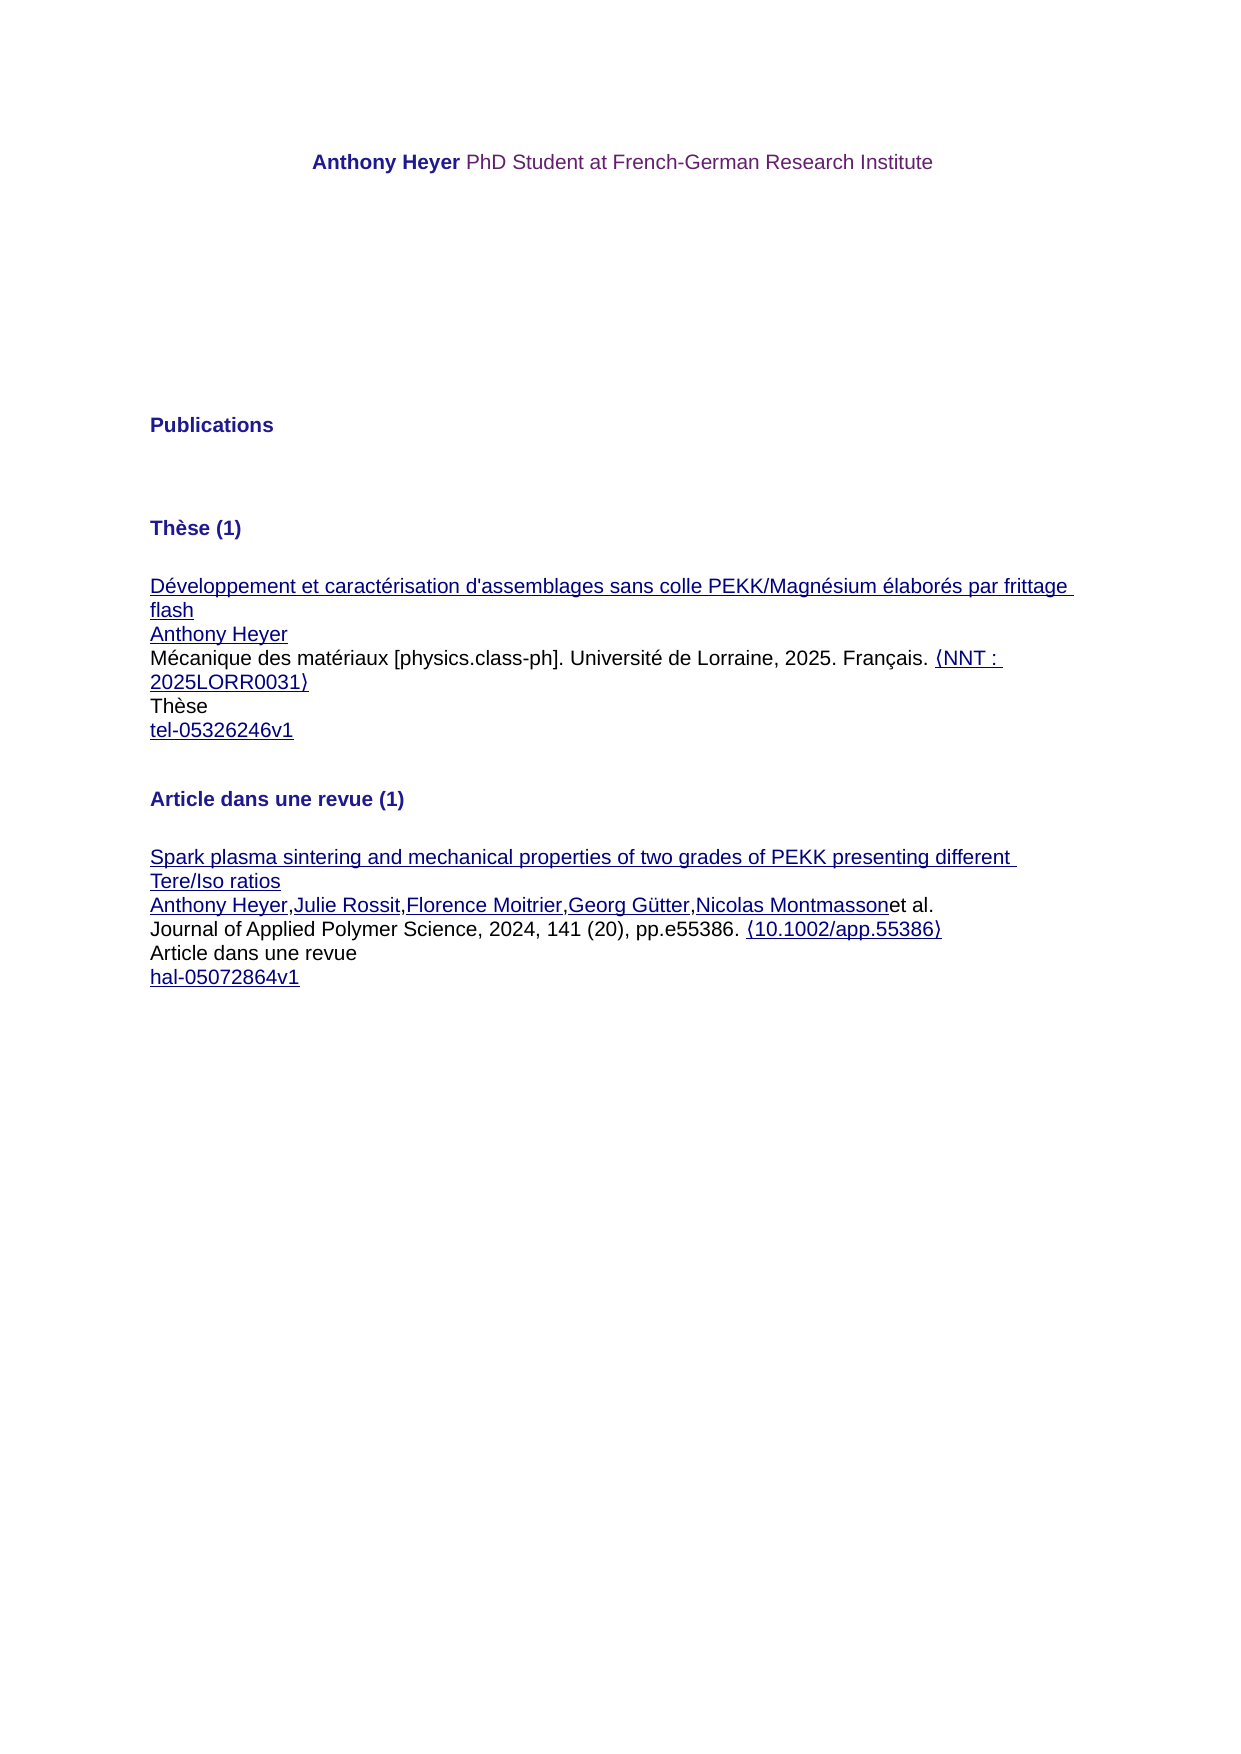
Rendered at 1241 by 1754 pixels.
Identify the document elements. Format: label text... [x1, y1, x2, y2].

table_header Spark plasma sintering and mechanical properties of two grades of PEKK presenting different Tere/Iso ratios Anthony Heyer,Julie Rossit,Florence Moitrier,Georg Gütter,Nicolas Montmassonet al. Journal of Applied Polymer Science, 2024, 141 (20), pp.e55386. ⟨10.1002/app.55386⟩ Article dans une revue hal-05072864v1 [150, 845, 1090, 988]
subtitle Article dans une revue (1) [150, 786, 1090, 810]
subtitle Publications [150, 412, 1090, 436]
table_header Développement et caractérisation d'assemblages sans colle PEKK/Magnésium élaborés par frittage flash Anthony Heyer Mécanique des matériaux [physics.class-ph]. Université de Lorraine, 2025. Français. ⟨NNT : 2025LORR0031⟩ Thèse tel-05326246v1 [150, 574, 1090, 742]
subtitle Thèse (1) [150, 516, 1090, 539]
subtitle Anthony Heyer PhD Student at French-German Research Institute [150, 150, 1090, 174]
